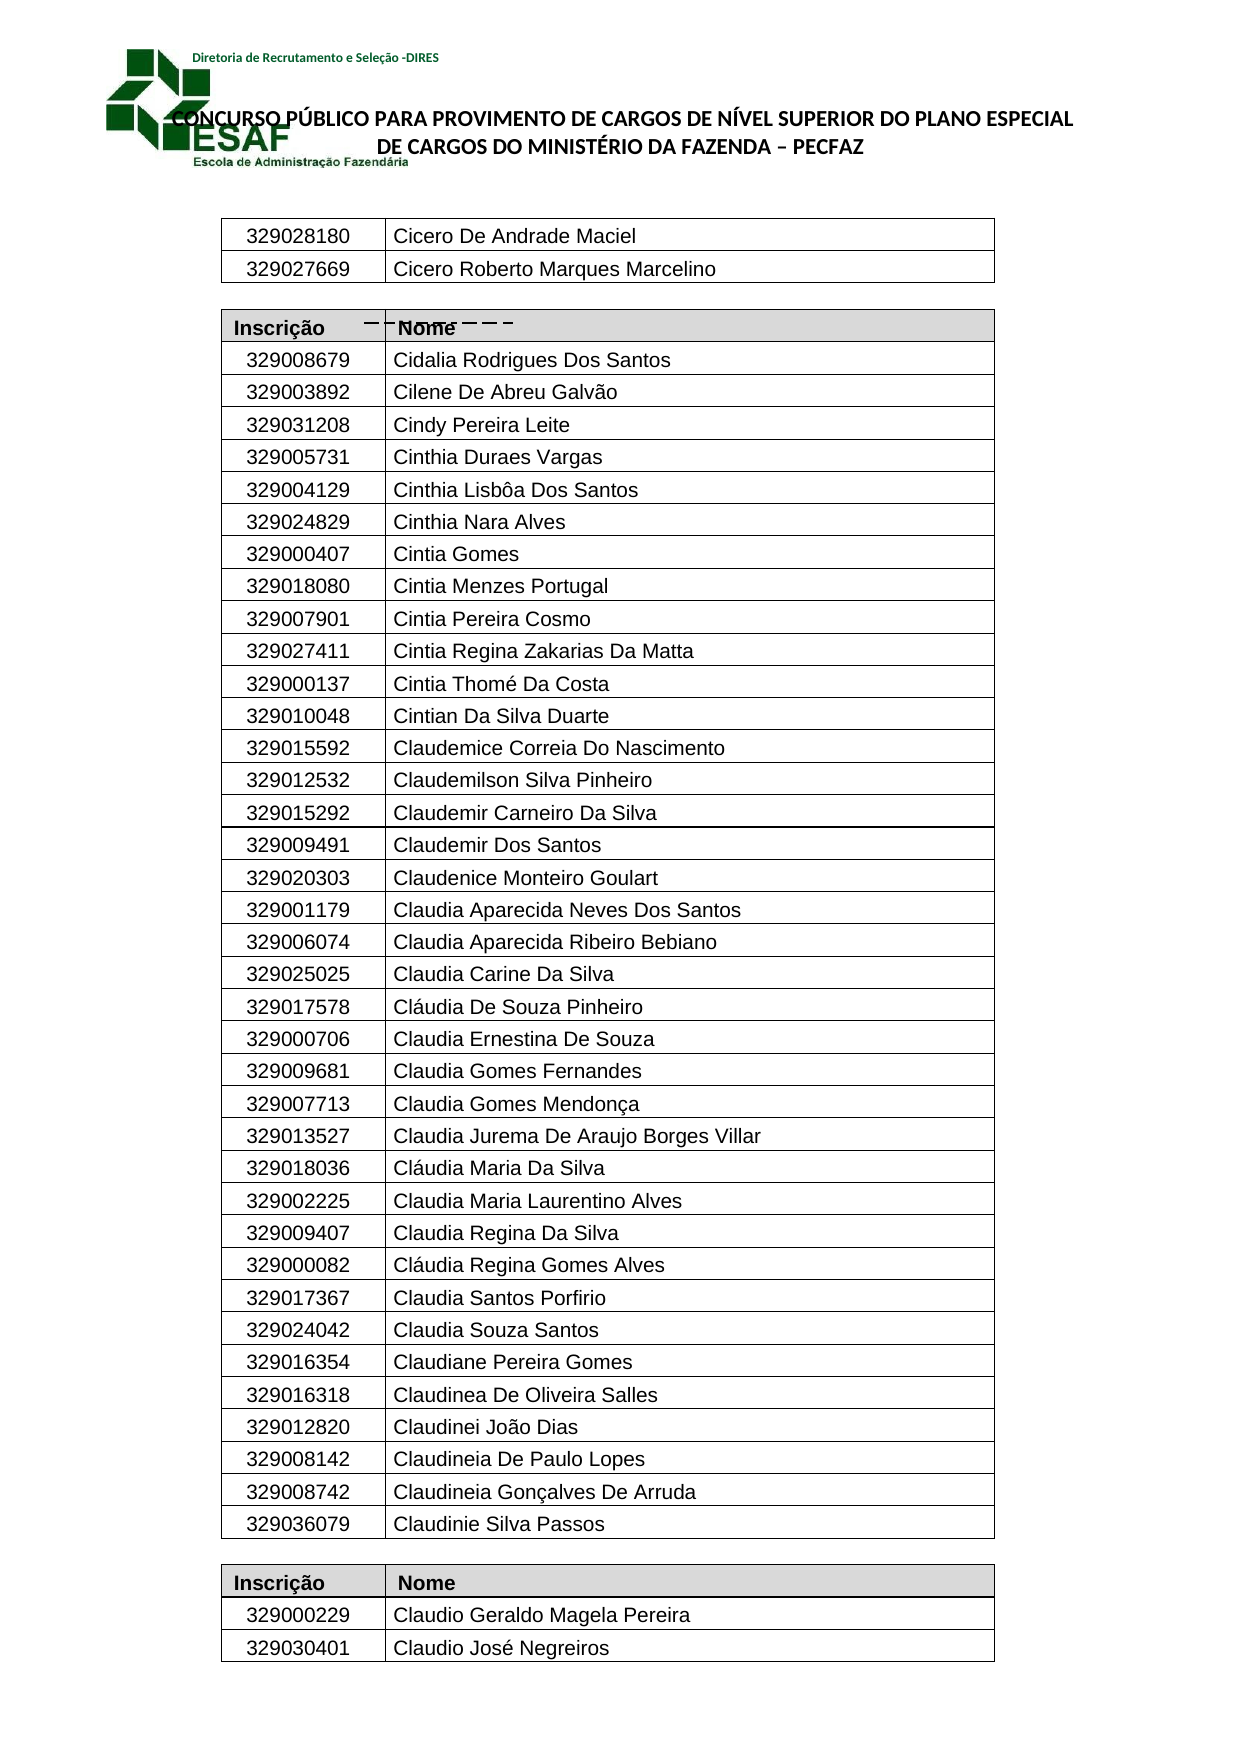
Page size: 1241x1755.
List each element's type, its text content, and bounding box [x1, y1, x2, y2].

table_cell 329036079 [222, 1506, 385, 1537]
table_cell Claudia Aparecida Neves Dos Santos [386, 892, 994, 923]
table_cell Claudia Regina Da Silva [386, 1215, 994, 1247]
table_cell 329012820 [222, 1409, 385, 1441]
table_cell 329000706 [222, 1021, 385, 1053]
table_cell 329009681 [222, 1054, 385, 1085]
table_cell Claudio José Negreiros [386, 1630, 994, 1661]
table_cell 329012532 [222, 763, 385, 794]
table_header Nome [386, 310, 994, 341]
table_cell Claudemilson Silva Pinheiro [386, 763, 994, 794]
table_cell 329009407 [222, 1215, 385, 1247]
table_cell Cinthia Nara Alves [386, 504, 994, 535]
table_cell 329025025 [222, 957, 385, 988]
table_cell Claudineia De Paulo Lopes [386, 1442, 994, 1473]
table_cell 329013527 [222, 1118, 385, 1149]
table_cell 329003892 [222, 375, 385, 406]
table_header Inscrição [222, 1565, 385, 1596]
table_cell Cláudia Maria Da Silva [386, 1151, 994, 1182]
table_cell Cinthia Lisbôa Dos Santos [386, 472, 994, 503]
table_cell 329009491 [222, 828, 385, 859]
table_cell 329002225 [222, 1183, 385, 1214]
table_cell Claudemir Dos Santos [386, 828, 994, 859]
table_cell 329030401 [222, 1630, 385, 1661]
table_cell 329018036 [222, 1151, 385, 1182]
table_cell 329015292 [222, 795, 385, 826]
table_cell 329031208 [222, 407, 385, 438]
table_cell Claudia Ernestina De Souza [386, 1021, 994, 1053]
table_cell 329004129 [222, 472, 385, 503]
table_cell Claudenice Monteiro Goulart [386, 860, 994, 891]
table_cell 329027411 [222, 634, 385, 665]
table_cell 329001179 [222, 892, 385, 923]
table_cell Cintia Gomes [386, 536, 994, 568]
table_cell Claudinie Silva Passos [386, 1506, 994, 1537]
table_cell 329000137 [222, 666, 385, 697]
table_cell Cicero Roberto Marques Marcelino [386, 251, 994, 282]
table_cell Claudia Gomes Mendonça [386, 1086, 994, 1117]
table_cell 329008742 [222, 1474, 385, 1505]
table_cell Cintian Da Silva Duarte [386, 698, 994, 729]
table_cell Cinthia Duraes Vargas [386, 440, 994, 471]
table_cell Claudio Geraldo Magela Pereira [386, 1598, 994, 1629]
table_cell 329027669 [222, 251, 385, 282]
table_cell 329016318 [222, 1377, 385, 1408]
table_cell Cidalia Rodrigues Dos Santos [386, 342, 994, 374]
table_header Nome [386, 1565, 994, 1596]
table_cell 329000229 [222, 1598, 385, 1629]
table_cell 329017367 [222, 1280, 385, 1311]
table_cell 329008142 [222, 1442, 385, 1473]
table_cell Cláudia De Souza Pinheiro [386, 989, 994, 1020]
table_cell Claudia Aparecida Ribeiro Bebiano [386, 924, 994, 956]
table_cell Claudinei João Dias [386, 1409, 994, 1441]
table_cell 329017578 [222, 989, 385, 1020]
table_cell 329007901 [222, 601, 385, 632]
table_header Inscrição [222, 310, 385, 341]
table_cell 329007713 [222, 1086, 385, 1117]
table_cell Claudia Jurema De Araujo Borges Villar [386, 1118, 994, 1149]
table_cell 329000407 [222, 536, 385, 568]
table_cell Cintia Menzes Portugal [386, 569, 994, 600]
table_cell Claudia Maria Laurentino Alves [386, 1183, 994, 1214]
table_cell 329018080 [222, 569, 385, 600]
table_cell Cilene De Abreu Galvão [386, 375, 994, 406]
table_cell Cintia Regina Zakarias Da Matta [386, 634, 994, 665]
table_cell 329016354 [222, 1345, 385, 1376]
table_cell Claudiane Pereira Gomes [386, 1345, 994, 1376]
table_cell 329024042 [222, 1312, 385, 1343]
table_cell Claudia Souza Santos [386, 1312, 994, 1343]
table_cell Cintia Pereira Cosmo [386, 601, 994, 632]
table_cell 329020303 [222, 860, 385, 891]
table_cell Claudinea De Oliveira Salles [386, 1377, 994, 1408]
table_cell Cintia Thomé Da Costa [386, 666, 994, 697]
table_cell 329015592 [222, 730, 385, 762]
table_cell 329008679 [222, 342, 385, 374]
table_cell Claudemice Correia Do Nascimento [386, 730, 994, 762]
table_cell Claudia Gomes Fernandes [386, 1054, 994, 1085]
table_cell Claudia Carine Da Silva [386, 957, 994, 988]
table_cell Cláudia Regina Gomes Alves [386, 1248, 994, 1279]
table_cell Cindy Pereira Leite [386, 407, 994, 438]
table_cell 329028180 [222, 219, 385, 250]
table_cell 329010048 [222, 698, 385, 729]
table_cell 329000082 [222, 1248, 385, 1279]
table_cell 329024829 [222, 504, 385, 535]
table_cell Claudia Santos Porfirio [386, 1280, 994, 1311]
table_cell Claudemir Carneiro Da Silva [386, 795, 994, 826]
table_cell 329005731 [222, 440, 385, 471]
table_cell 329006074 [222, 924, 385, 956]
table_cell Cicero De Andrade Maciel [386, 219, 994, 250]
table_cell Claudineia Gonçalves De Arruda [386, 1474, 994, 1505]
